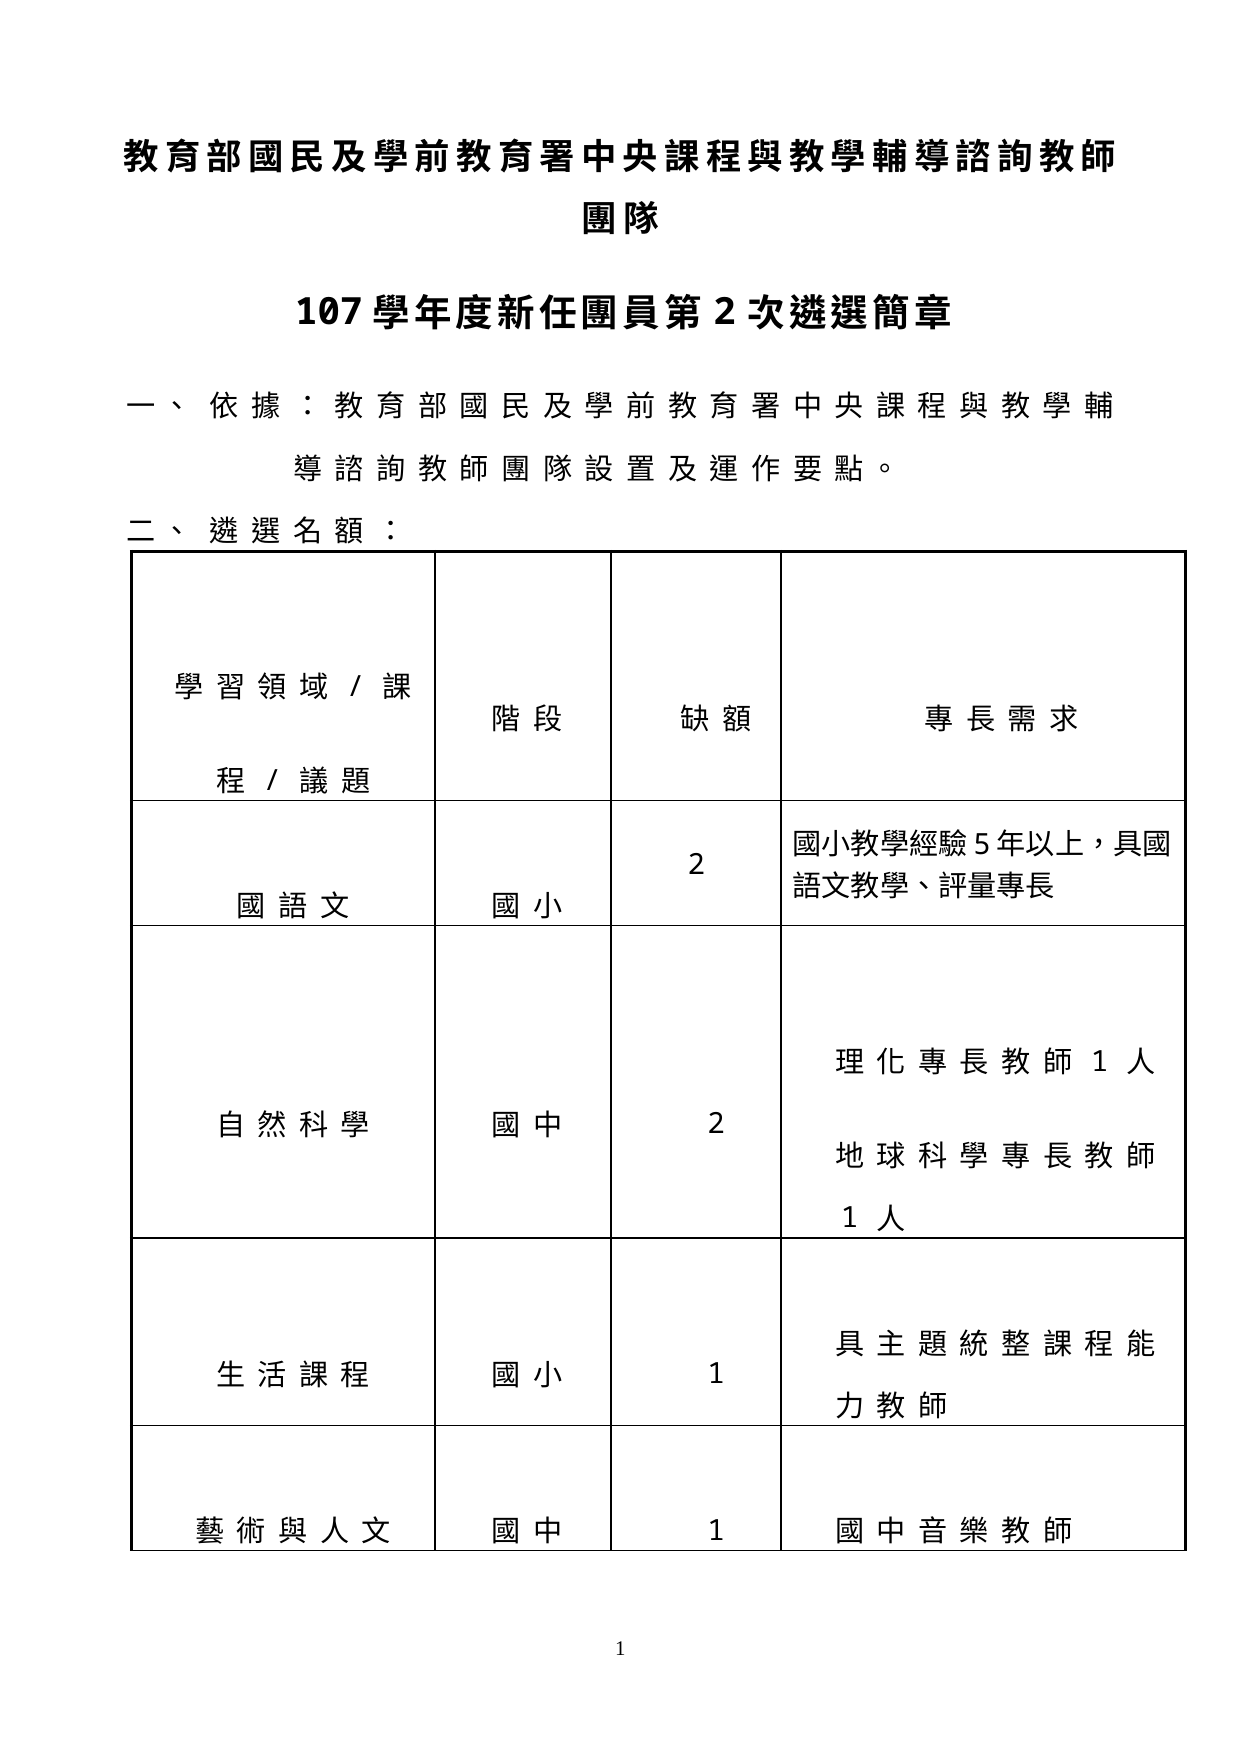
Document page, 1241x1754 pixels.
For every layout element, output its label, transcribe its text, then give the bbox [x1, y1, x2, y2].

table_cell 具主題統整課程能力教師 [782, 1239, 1184, 1425]
table_cell 國中 [436, 926, 610, 1237]
text 教育部國民及學前教育署中央課程與教學輔導諮詢教師團隊 [120, 112, 1120, 237]
text 107學年度新任團員第2次遴選簡章 [120, 237, 1120, 362]
table_header 學習領域/課程/議題 [133, 553, 434, 800]
table_cell 國語文 [133, 801, 434, 925]
table_cell 國中 [436, 1426, 610, 1550]
table_cell 國小教學經驗5年以上，具國語文教學、評量專長 [782, 801, 1184, 925]
table_cell 2 [612, 801, 780, 925]
text 一、依據：教育部國民及學前教育署中央課程與教學輔導諮詢教師團隊設置及運作要點。 [120, 362, 1120, 487]
table_cell 生活課程 [133, 1239, 434, 1425]
table_cell 國中音樂教師 [782, 1426, 1184, 1550]
table_cell 自然科學 [133, 926, 434, 1237]
table_cell 國小 [436, 1239, 610, 1425]
text 二、遴選名額： [120, 487, 1120, 550]
table_cell 藝術與人文 [133, 1426, 434, 1550]
table_cell 1 [612, 1239, 780, 1425]
table_header 階段 [436, 553, 610, 800]
table_header 專長需求 [782, 553, 1184, 800]
table_cell 理化專長教師1人 地球科學專長教師1人 [782, 926, 1184, 1237]
table_cell 國小 [436, 801, 610, 925]
table_cell 2 [612, 926, 780, 1237]
table_cell 1 [612, 1426, 780, 1550]
table_header 缺額 [612, 553, 780, 800]
